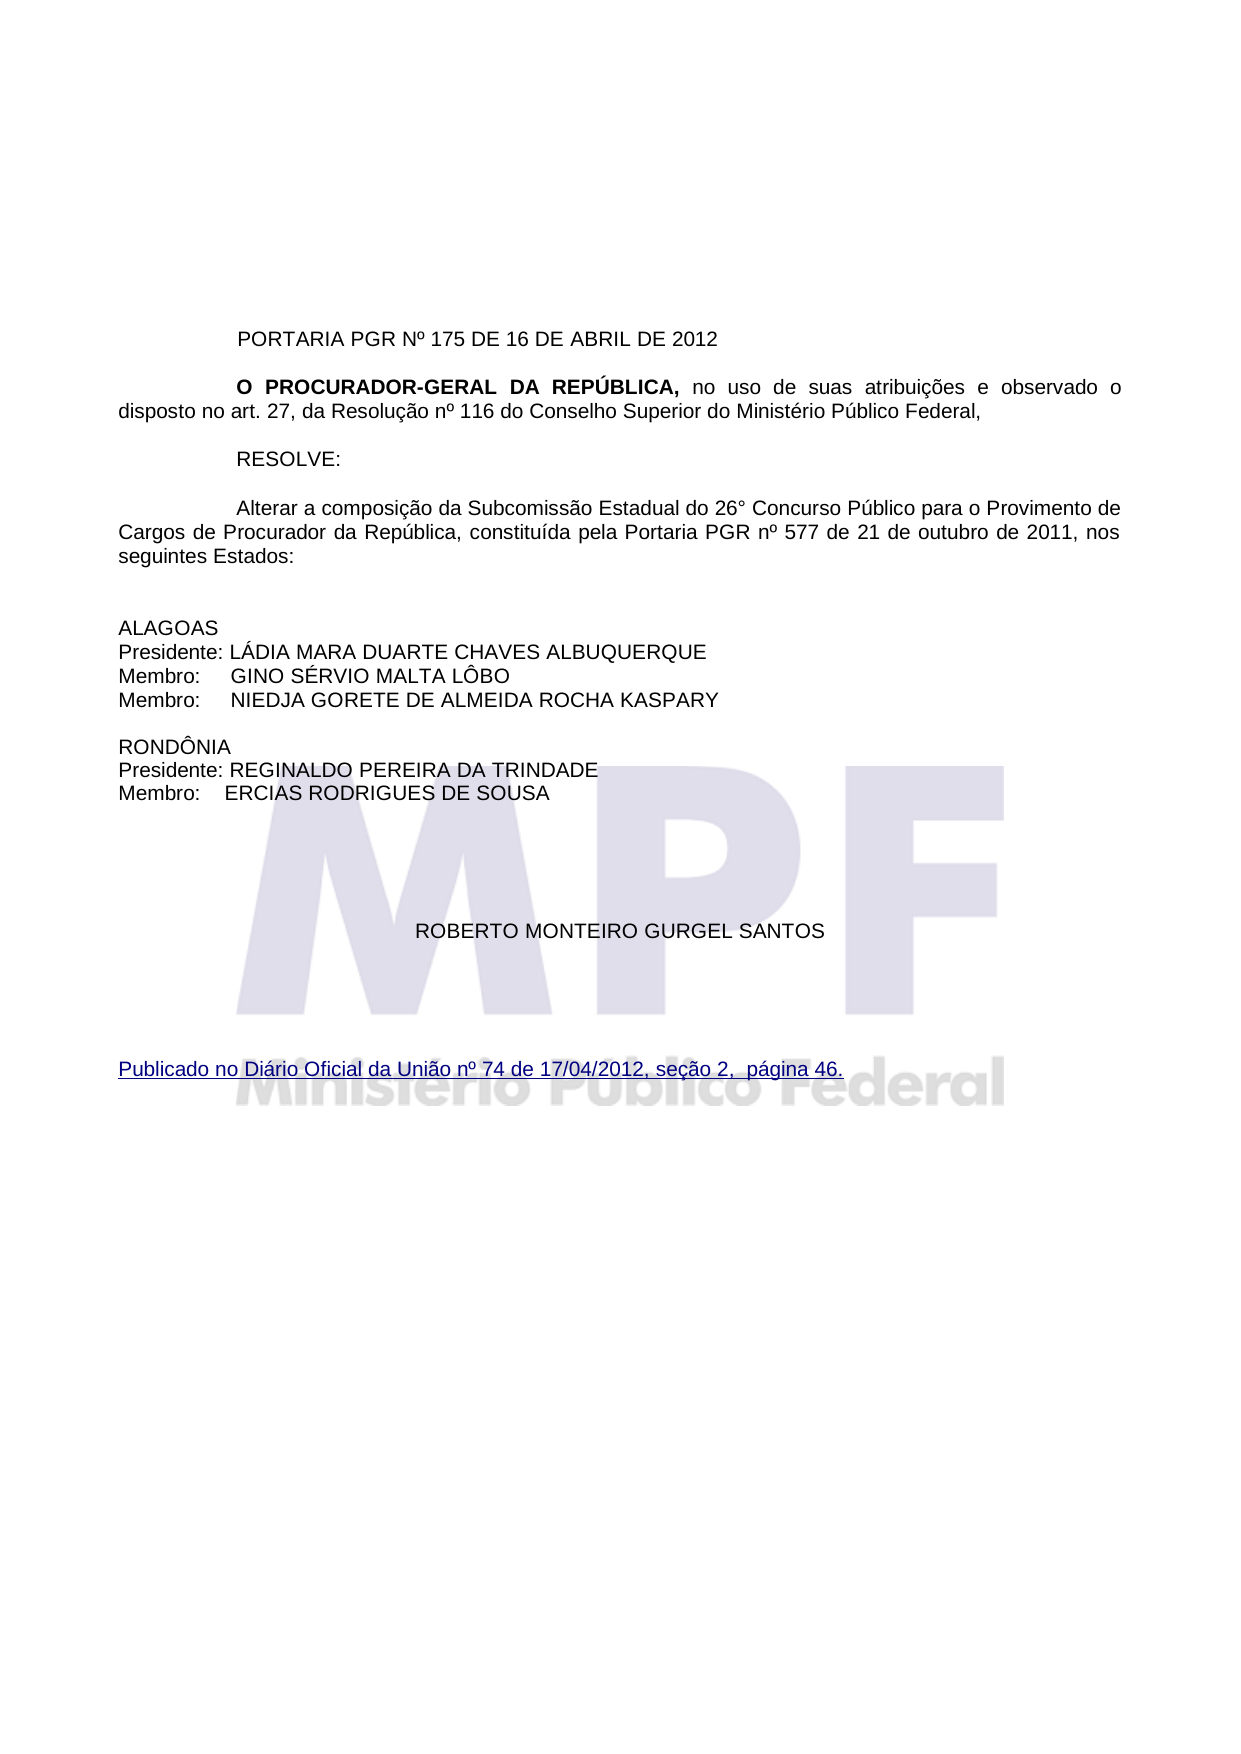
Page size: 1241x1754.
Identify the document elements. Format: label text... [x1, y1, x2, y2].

text RESOLVE: [118, 447, 1122, 471]
text Membro: GINO SÉRVIO MALTA LÔBO [118, 664, 1122, 688]
text Alterar a composição da Subcomissão Estadual do 26° Concurso Público para o Provimento de Cargos de Procurador da República, constituída pela Portaria PGR nº 577 de 21 de outubro de 2011, nos seguintes Estados: [118, 496, 1122, 568]
picture [236, 805, 1004, 919]
text Presidente: LÁDIA MARA DUARTE CHAVES ALBUQUERQUE [118, 640, 1122, 664]
picture [236, 1081, 1004, 1106]
text Membro: NIEDJA GORETE DE ALMEIDA ROCHA KASPARY [118, 688, 1122, 712]
text Presidente: REGINALDO PEREIRA DA TRINDADE [118, 759, 1122, 782]
picture [236, 943, 1004, 1056]
text Membro: ERCIAS RODRIGUES DE SOUSA [118, 782, 1122, 805]
subtitle RONDÔNIA [118, 736, 1122, 759]
text O PROCURADOR-GERAL DA REPÚBLICA, no uso de suas atribuições e observado o disposto no art. 27, da Resolução nº 116 do Conselho Superior do Ministério Público Federal, [118, 375, 1122, 423]
subtitle ALAGOAS [118, 616, 1122, 640]
text Publicado no Diário Oficial da União nº 74 de 17/04/2012, seção 2, página 46. [118, 1056, 1220, 1081]
text PORTARIA PGR Nº 175 DE 16 DE ABRIL DE 2012 [118, 327, 1122, 351]
text ROBERTO MONTEIRO GURGEL SANTOS [118, 919, 1122, 943]
